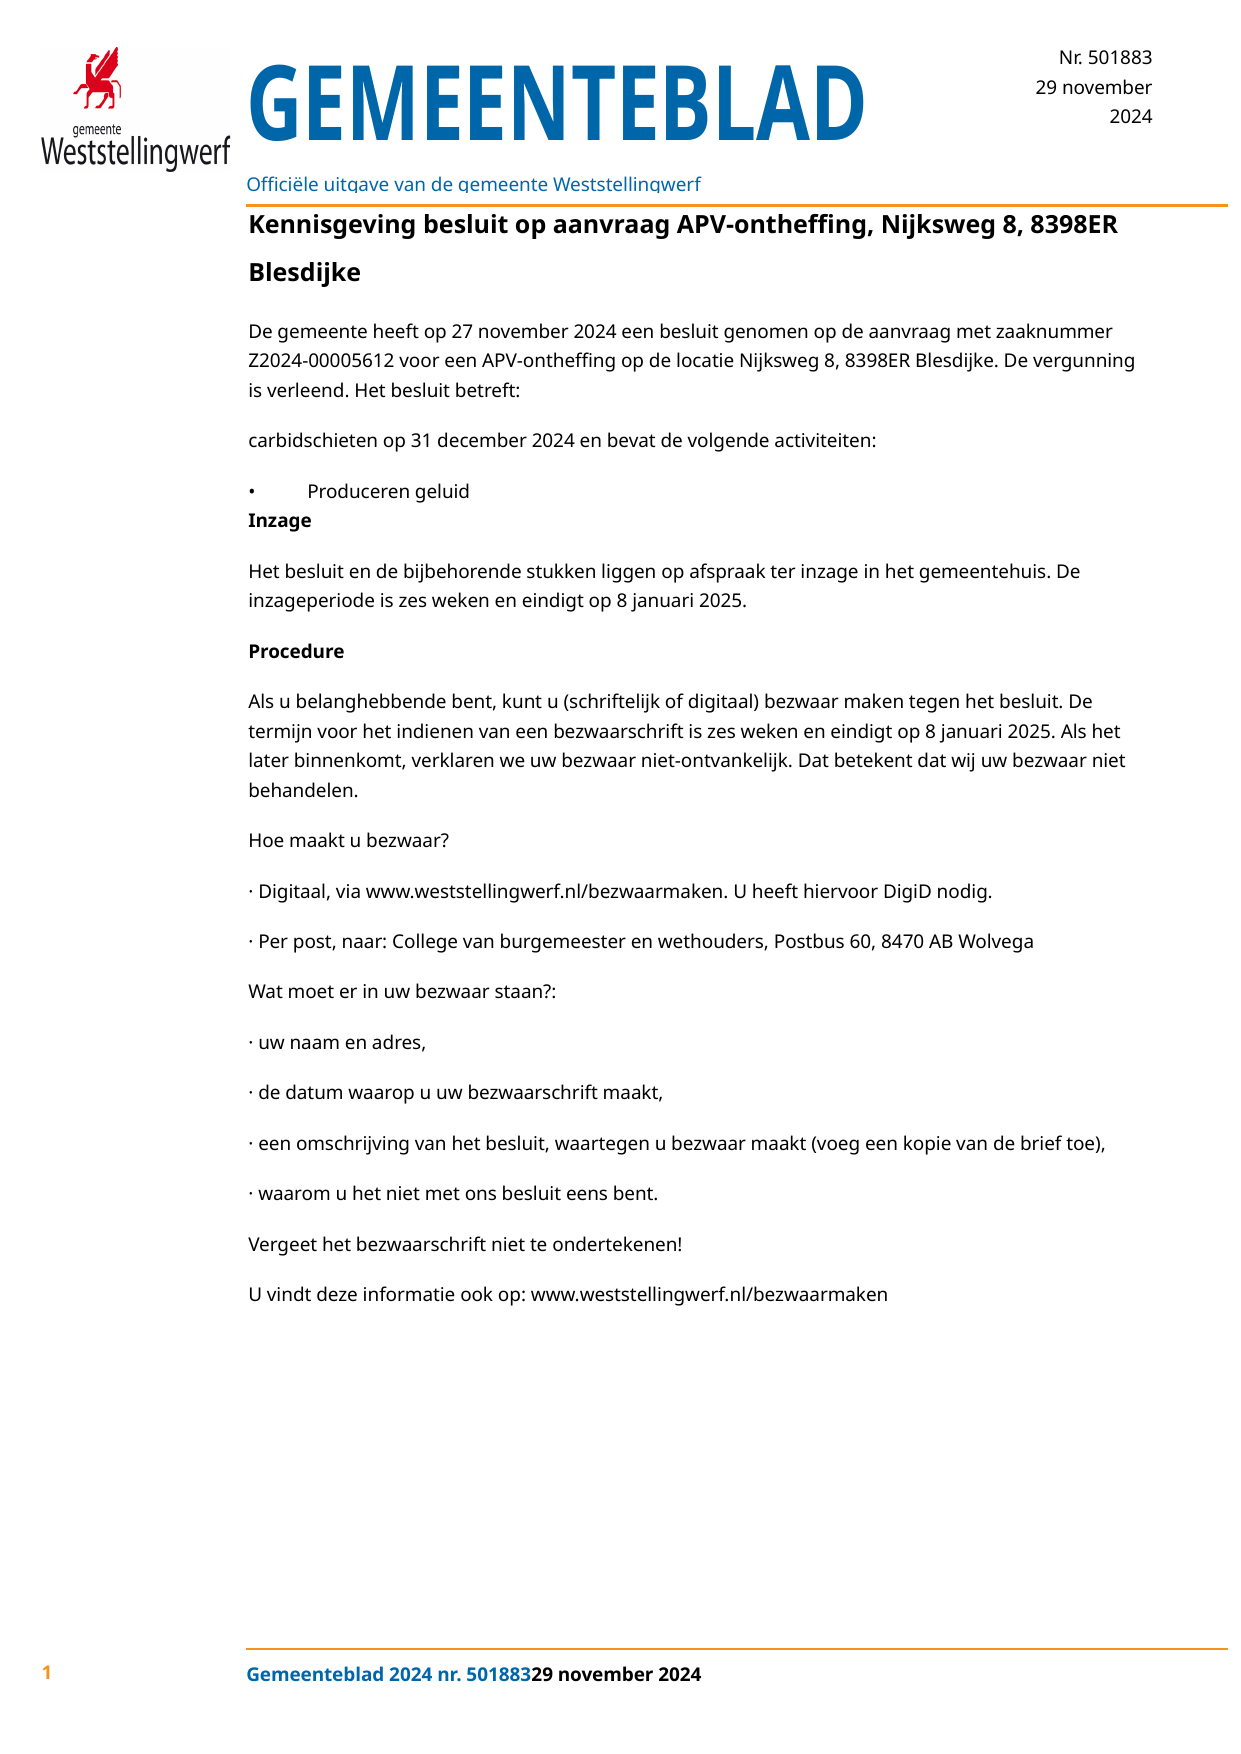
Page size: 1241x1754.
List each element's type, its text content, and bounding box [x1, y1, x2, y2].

text De gemeente heeft op 27 november 2024 een besluit genomen op de aanvraag met zaaknummer Z2024-00005612 voor een APV-ontheffing op de locatie Nijksweg 8, 8398ER Blesdijke. De vergunning is verleend. Het besluit betreft: [248, 318, 1152, 403]
text Kennisgeving besluit op aanvraag APV-ontheffing, Nijksweg 8, 8398ER Blesdijke [248, 207, 1152, 288]
text Wat moet er in uw bezwaar staan?: [248, 979, 1152, 1004]
text Inzage [248, 507, 1152, 533]
text · Per post, naar: College van burgemeester en wethouders, Postbus 60, 8470 AB Wolvega [248, 928, 1152, 954]
text · de datum waarop u uw bezwaarschrift maakt, [248, 1079, 1152, 1105]
text U vindt deze informatie ook op: www.weststellingwerf.nl/bezwaarmaken [248, 1281, 1152, 1307]
text Procedure [248, 638, 1152, 664]
text Vergeet het bezwaarschrift niet te ondertekenen! [248, 1231, 1152, 1257]
text Het besluit en de bijbehorende stukken liggen op afspraak ter inzage in het gemeentehuis. De inzageperiode is zes weken en eindigt op 8 januari 2025. [248, 558, 1152, 613]
text · Digitaal, via www.weststellingwerf.nl/bezwaarmaken. U heeft hiervoor DigiD nodig. [248, 878, 1152, 904]
text Hoe maakt u bezwaar? [248, 827, 1152, 853]
text · waarom u het niet met ons besluit eens bent. [248, 1180, 1152, 1206]
text · uw naam en adres, [248, 1029, 1152, 1055]
text · een omschrijving van het besluit, waartegen u bezwaar maakt (voeg een kopie van de brief toe), [248, 1130, 1152, 1156]
picture [41, 47, 231, 172]
text carbidschieten op 31 december 2024 en bevat de volgende activiteiten: [248, 427, 1152, 453]
text Als u belanghebbende bent, kunt u (schriftelijk of digitaal) bezwaar maken tegen het besluit. De termijn voor het indienen van een bezwaarschrift is zes weken en eindigt op 8 januari 2025. Als het later binnenkomt, verklaren we uw bezwaar niet-ontvankelijk. Dat betekent dat wij uw bezwaar niet behandelen. [248, 688, 1152, 803]
list Produceren geluid [248, 478, 1152, 504]
